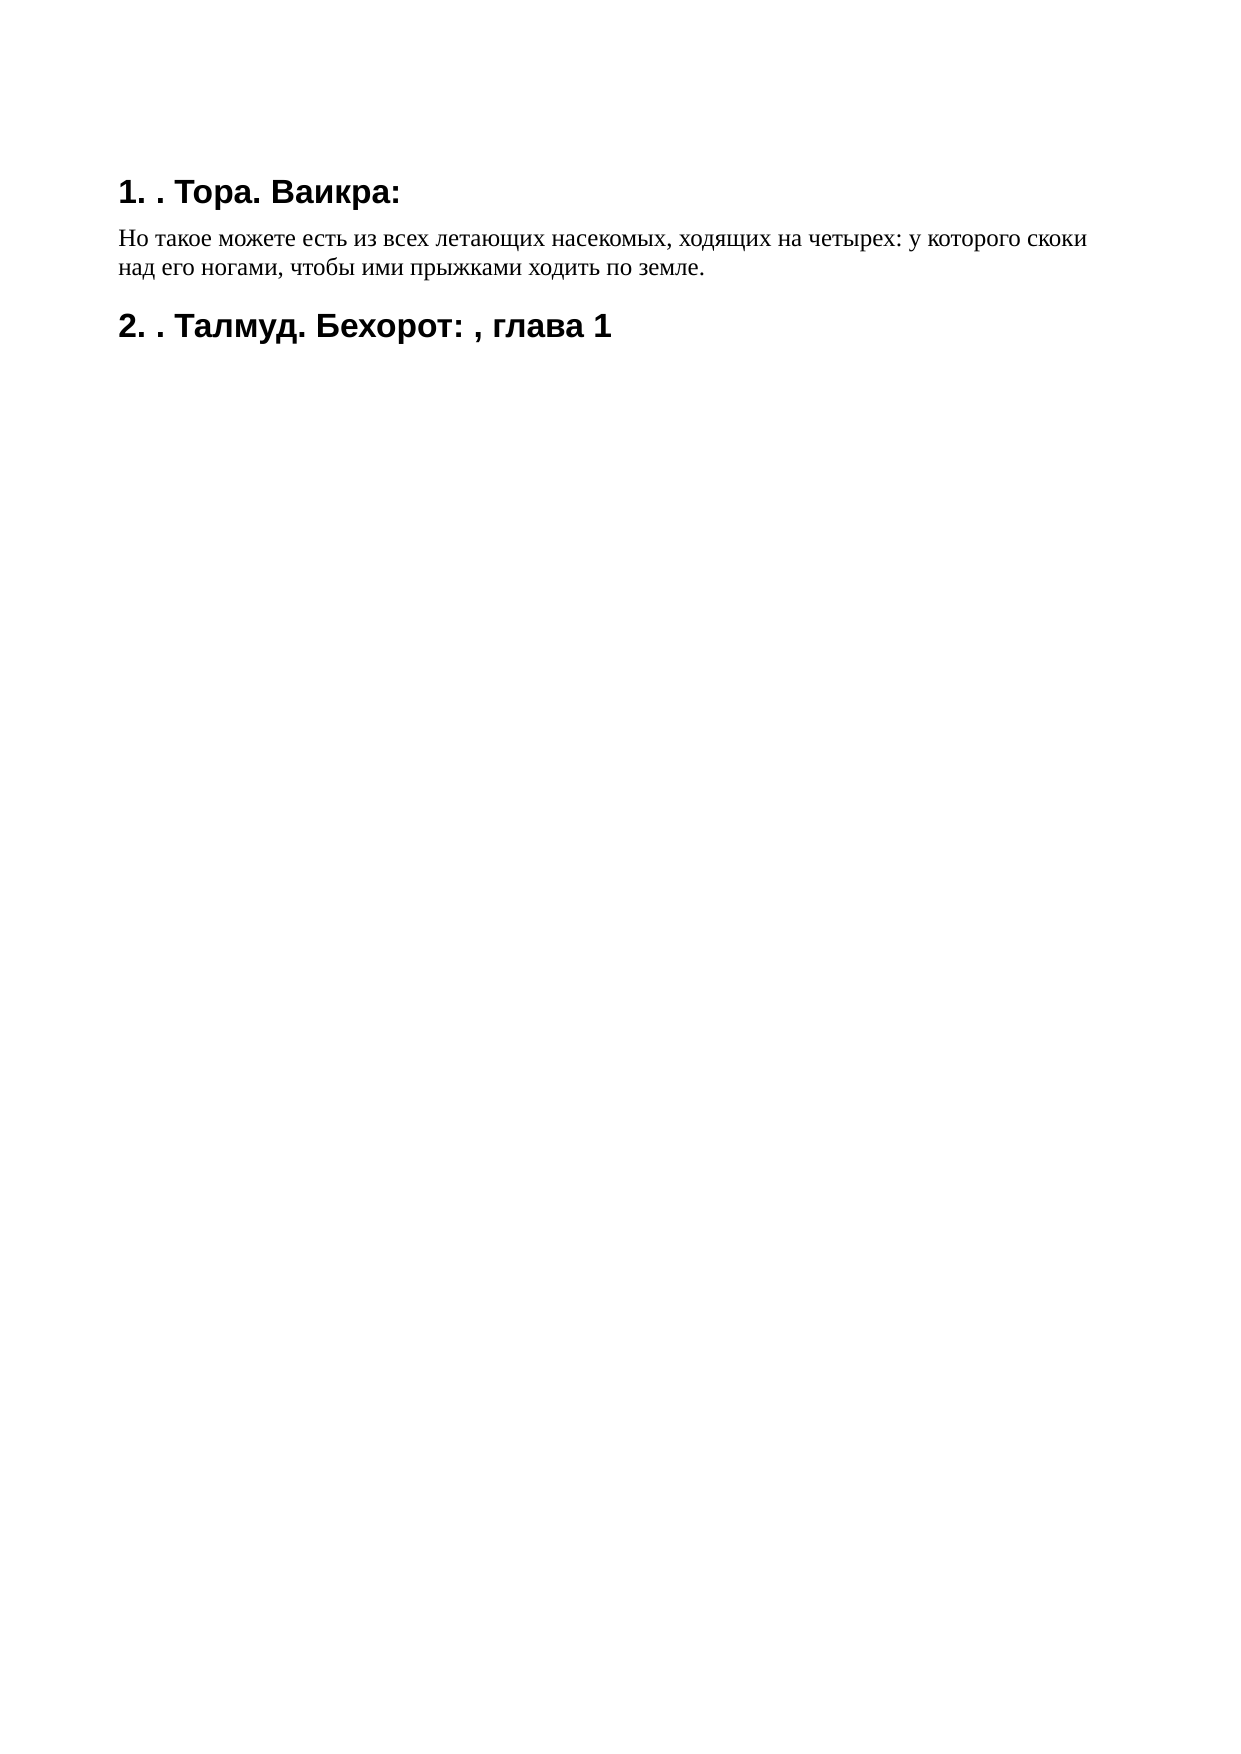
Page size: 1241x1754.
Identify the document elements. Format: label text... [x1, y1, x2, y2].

subtitle . Талмуд. Бехорот: , глава 1 [118, 233, 1122, 262]
subtitle . Тора. Ваикра: [118, 147, 1122, 176]
text Но такое можете есть из всех летающих насекомых, ходящих на четырех: у которого скоки над его ногами, чтобы ими прыжками ходить по земле. [118, 176, 1122, 233]
